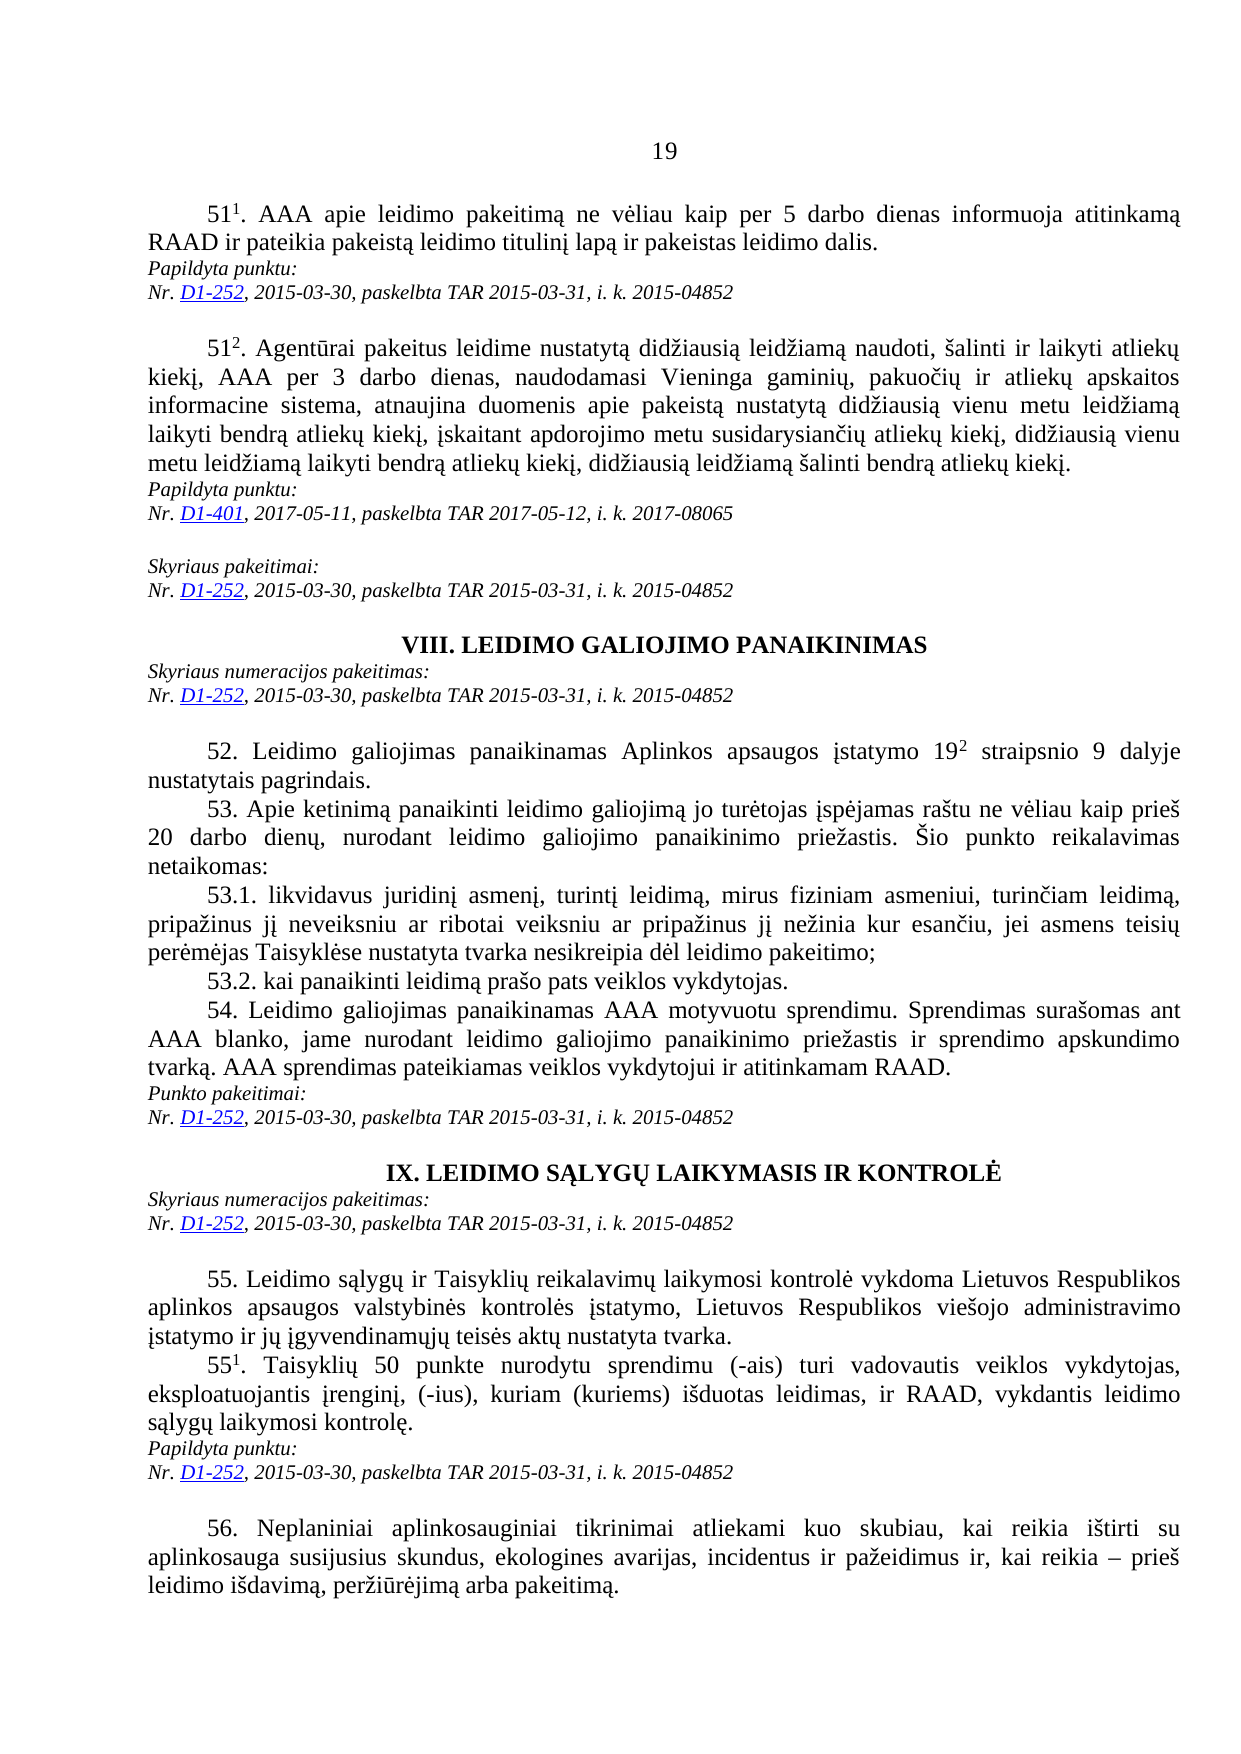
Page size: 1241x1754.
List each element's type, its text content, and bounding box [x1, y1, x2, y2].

text Papildyta punktu: [148, 256, 1181, 280]
text Papildyta punktu: [148, 477, 1181, 501]
text Nr. D1-252, 2015-03-30, paskelbta TAR 2015-03-31, i. k. 2015-04852 [148, 1460, 1181, 1484]
text 511. AAA apie leidimo pakeitimą ne vėliau kaip per 5 darbo dienas informuoja atitinkamą RAAD ir pateikia pakeistą leidimo titulinį lapą ir pakeistas leidimo dalis. [148, 199, 1181, 256]
text 512. Agentūrai pakeitus leidime nustatytą didžiausią leidžiamą naudoti, šalinti ir laikyti atliekų kiekį, AAA per 3 darbo dienas, naudodamasi Vieninga gaminių, pakuočių ir atliekų apskaitos informacine sistema, atnaujina duomenis apie pakeistą nustatytą didžiausią vienu metu leidžiamą laikyti bendrą atliekų kiekį, įskaitant apdorojimo metu susidarysiančių atliekų kiekį, didžiausią vienu metu leidžiamą laikyti bendrą atliekų kiekį, didžiausią leidžiamą šalinti bendrą atliekų kiekį. [148, 333, 1181, 477]
text VIII. LEIDIMO GALIOJIMO PANAIKINIMAS [148, 631, 1181, 659]
text Nr. D1-252, 2015-03-30, paskelbta TAR 2015-03-31, i. k. 2015-04852 [148, 578, 1181, 602]
text Nr. D1-401, 2017-05-11, paskelbta TAR 2017-05-12, i. k. 2017-08065 [148, 501, 1181, 525]
text 56. Neplaniniai aplinkosauginiai tikrinimai atliekami kuo skubiau, kai reikia ištirti su aplinkosauga susijusius skundus, ekologines avarijas, incidentus ir pažeidimus ir, kai reikia – prieš leidimo išdavimą, peržiūrėjimą arba pakeitimą. [148, 1513, 1181, 1599]
text 551. Taisyklių 50 punkte nurodytu sprendimu (-ais) turi vadovautis veiklos vykdytojas, eksploatuojantis įrenginį, (-ius), kuriam (kuriems) išduotas leidimas, ir RAAD, vykdantis leidimo sąlygų laikymosi kontrolę. [148, 1350, 1181, 1436]
text 54. Leidimo galiojimas panaikinamas AAA motyvuotu sprendimu. Sprendimas surašomas ant AAA blanko, jame nurodant leidimo galiojimo panaikinimo priežastis ir sprendimo apskundimo tvarką. AAA sprendimas pateikiamas veiklos vykdytojui ir atitinkamam RAAD. [148, 995, 1181, 1081]
text Skyriaus numeracijos pakeitimas: [148, 659, 1181, 683]
text Nr. D1-252, 2015-03-30, paskelbta TAR 2015-03-31, i. k. 2015-04852 [148, 1105, 1181, 1129]
text Nr. D1-252, 2015-03-30, paskelbta TAR 2015-03-31, i. k. 2015-04852 [148, 683, 1181, 707]
text Papildyta punktu: [148, 1436, 1181, 1460]
text Skyriaus numeracijos pakeitimas: [148, 1187, 1181, 1211]
text Skyriaus pakeitimai: [148, 554, 1181, 578]
text 53.2. kai panaikinti leidimą prašo pats veiklos vykdytojas. [148, 966, 1181, 995]
text Nr. D1-252, 2015-03-30, paskelbta TAR 2015-03-31, i. k. 2015-04852 [148, 1211, 1181, 1235]
text 53.1. likvidavus juridinį asmenį, turintį leidimą, mirus fiziniam asmeniui, turinčiam leidimą, pripažinus jį neveiksniu ar ribotai veiksniu ar pripažinus jį nežinia kur esančiu, jei asmens teisių perėmėjas Taisyklėse nustatyta tvarka nesikreipia dėl leidimo pakeitimo; [148, 880, 1181, 966]
text 53. Apie ketinimą panaikinti leidimo galiojimą jo turėtojas įspėjamas raštu ne vėliau kaip prieš 20 darbo dienų, nurodant leidimo galiojimo panaikinimo priežastis. Šio punkto reikalavimas netaikomas: [148, 794, 1181, 880]
text 55. Leidimo sąlygų ir Taisyklių reikalavimų laikymosi kontrolė vykdoma Lietuvos Respublikos aplinkos apsaugos valstybinės kontrolės įstatymo, Lietuvos Respublikos viešojo administravimo įstatymo ir jų įgyvendinamųjų teisės aktų nustatyta tvarka. [148, 1264, 1181, 1350]
text IX. LEIDIMO SĄLYGŲ LAIKYMASIS IR KONTROLĖ [148, 1158, 1181, 1187]
text Nr. D1-252, 2015-03-30, paskelbta TAR 2015-03-31, i. k. 2015-04852 [148, 280, 1181, 304]
text 52. Leidimo galiojimas panaikinamas Aplinkos apsaugos įstatymo 192 straipsnio 9 dalyje nustatytais pagrindais. [148, 736, 1181, 794]
text Punkto pakeitimai: [148, 1081, 1181, 1105]
